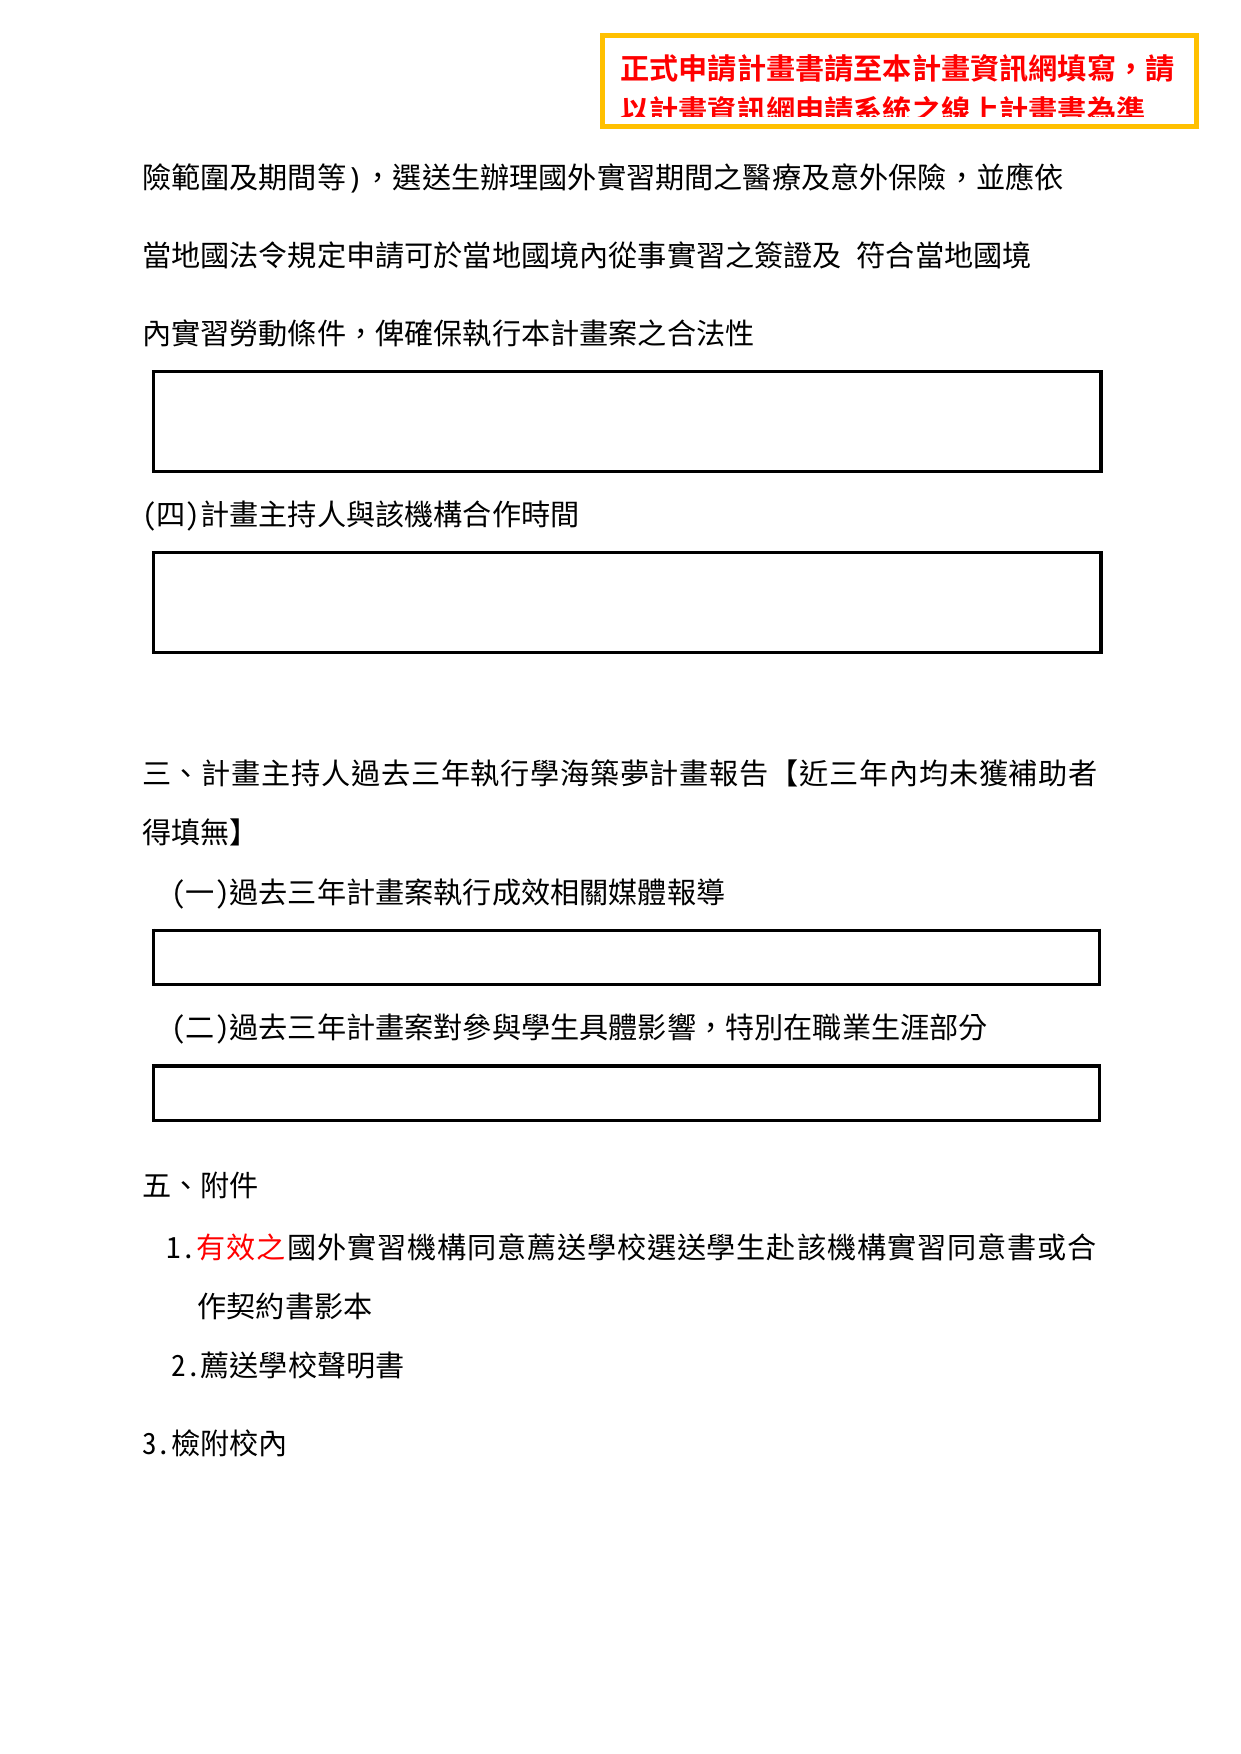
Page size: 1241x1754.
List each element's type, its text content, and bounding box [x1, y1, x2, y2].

table_header [155, 373, 1099, 470]
text 當地國法令規定申請可於當地國境內從事實習之簽證及 符合當地國境 [142, 233, 1098, 275]
table_header [155, 1068, 1098, 1119]
text (二)過去三年計畫案對參與學生具體影響，特別在職業生涯部分 [142, 1005, 1098, 1047]
text 內實習勞動條件，俾確保執行本計畫案之合法性 [142, 311, 1098, 353]
table_header [155, 554, 1099, 651]
text 3.檢附校內 [142, 1421, 1098, 1463]
table_header [155, 932, 1098, 983]
text (一)過去三年計畫案執行成效相關媒體報導 [142, 869, 1098, 912]
text 1.有效之國外實習機構同意薦送學校選送學生赴該機構實習同意書或合作契約書影本 [167, 1224, 1098, 1326]
text (四)計畫主持人與該機構合作時間 [142, 492, 1098, 534]
text 2.薦送學校聲明書 [171, 1343, 1098, 1385]
text 三、計畫主持人過去三年執行學海築夢計畫報告【近三年內均未獲補助者得填無】 [142, 751, 1098, 852]
text 險範圍及期間等)，選送生辦理國外實習期間之醫療及意外保險，並應依 [142, 155, 1098, 197]
text 五、附件 [142, 1142, 1098, 1204]
